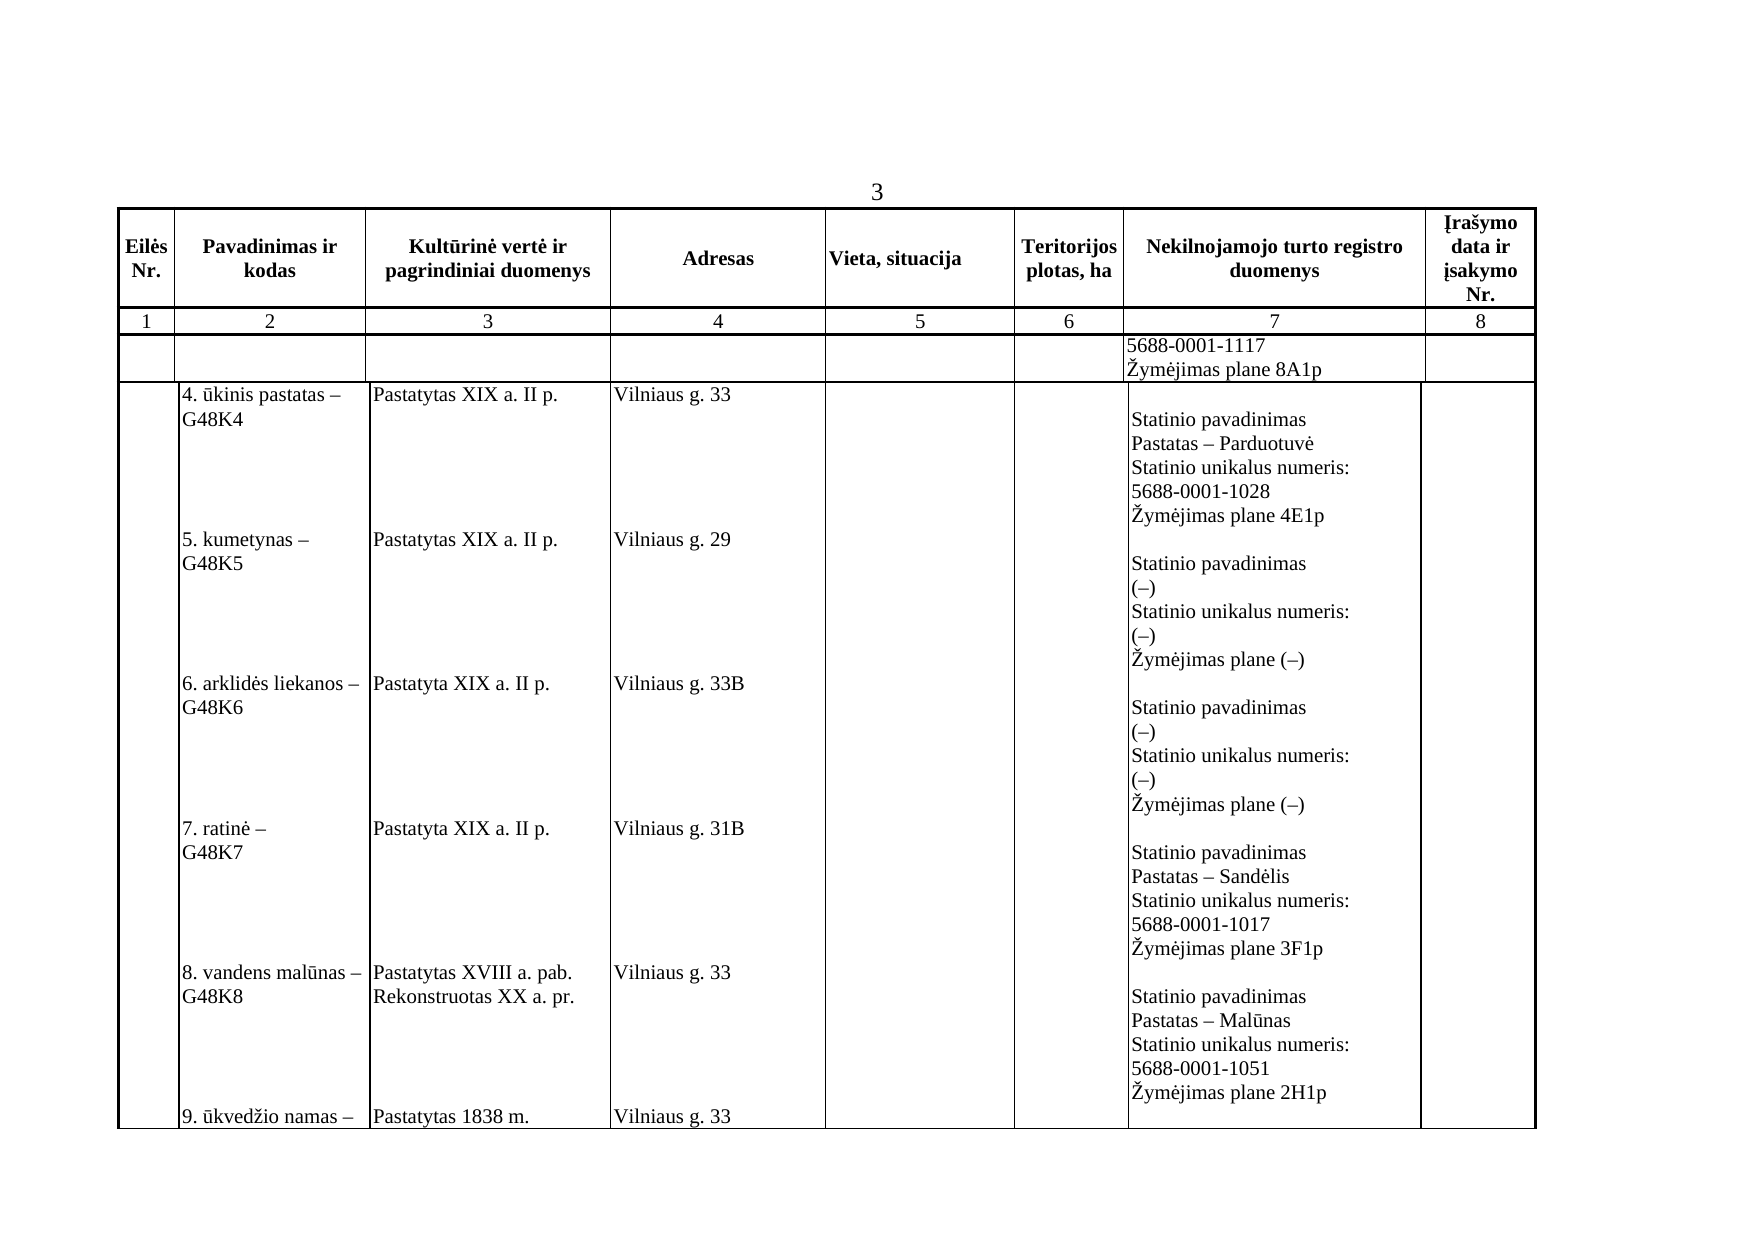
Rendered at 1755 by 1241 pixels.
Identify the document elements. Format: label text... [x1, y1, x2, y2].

table_cell [1422, 1104, 1534, 1128]
table_cell [1422, 527, 1534, 671]
table_header Nekilnojamojo turto registro duomenys [1124, 210, 1425, 306]
table_cell [1422, 671, 1534, 816]
table_cell [1015, 527, 1128, 671]
table_cell Vilniaus g. 31B [611, 816, 825, 960]
table_cell [826, 336, 1014, 381]
table_cell 3 [366, 309, 610, 333]
table_cell [826, 383, 1014, 527]
table_cell Pastatytas XIX a. II p. [371, 527, 610, 671]
table_header Kultūrinė vertė ir pagrindiniai duomenys [366, 210, 610, 306]
table_cell Vilniaus g. 33 [611, 1104, 825, 1128]
table_cell 9. ūkvedžio namas – [180, 1104, 369, 1128]
table_cell [1422, 816, 1534, 960]
table_cell [175, 336, 365, 381]
table_cell Pastatytas XVIII a. pab. Rekonstruotas XX a. pr. [371, 960, 610, 1104]
table_cell [120, 960, 178, 1104]
table_cell [1129, 1104, 1420, 1128]
table_cell 7. ratinė – G48K7 [180, 816, 369, 960]
table_cell Pastatytas XIX a. II p. [371, 383, 610, 527]
table_cell [1015, 336, 1123, 381]
table_cell 4 [611, 309, 825, 333]
table_cell Statinio pavadinimas Pastatas – Malūnas Statinio unikalus numeris: 5688-0001-1051 Žymėjimas plane 2H1p [1129, 960, 1420, 1104]
table_cell [611, 336, 825, 381]
table_cell Vilniaus g. 29 [611, 527, 825, 671]
table_cell 5. kumetynas – G48K5 [180, 527, 369, 671]
table_cell 8 [1426, 309, 1534, 333]
table_cell [1015, 960, 1128, 1104]
table_cell [1015, 1104, 1128, 1128]
table_cell 1 [120, 309, 174, 333]
table_cell [1426, 336, 1534, 381]
table_cell Statinio pavadinimas (–) Statinio unikalus numeris: (–) Žymėjimas plane (–) [1129, 671, 1420, 816]
table_header Teritorijos plotas, ha [1015, 210, 1123, 306]
table_cell [366, 336, 610, 381]
table_cell [826, 1104, 1014, 1128]
table_header Eilės Nr. [120, 210, 174, 306]
table_cell Statinio pavadinimas Pastatas – Parduotuvė Statinio unikalus numeris: 5688-0001-1028 Žymėjimas plane 4E1p [1129, 383, 1420, 527]
table_cell Statinio pavadinimas (–) Statinio unikalus numeris: (–) Žymėjimas plane (–) [1129, 527, 1420, 671]
table_cell [1422, 383, 1534, 527]
table_cell Vilniaus g. 33 [611, 383, 825, 527]
table_cell Pastatytas 1838 m. [371, 1104, 610, 1128]
table_cell 5 [826, 309, 1014, 333]
table_cell [826, 671, 1014, 816]
table_cell Pastatyta XIX a. II p. [371, 671, 610, 816]
table_cell [1015, 383, 1128, 527]
table_cell Vilniaus g. 33B [611, 671, 825, 816]
table_cell [120, 383, 178, 527]
table_cell [1015, 816, 1128, 960]
table_cell 6 [1015, 309, 1123, 333]
table_cell [1015, 671, 1128, 816]
table_cell [120, 336, 174, 381]
table_cell 6. arklidės liekanos – G48K6 [180, 671, 369, 816]
table_cell 4. ūkinis pastatas – G48K4 [180, 383, 369, 527]
table_cell [826, 816, 1014, 960]
table_cell [826, 527, 1014, 671]
table_cell [826, 960, 1014, 1104]
table_cell 7 [1124, 309, 1425, 333]
table_header Įrašymo data ir įsakymo Nr. [1426, 210, 1534, 306]
table_cell Pastatyta XIX a. II p. [371, 816, 610, 960]
table_cell Vilniaus g. 33 [611, 960, 825, 1104]
table_cell [120, 527, 178, 671]
table_cell [1422, 960, 1534, 1104]
table_header Adresas [611, 210, 825, 306]
table_cell [120, 1104, 178, 1128]
table_cell 8. vandens malūnas – G48K8 [180, 960, 369, 1104]
table_cell [120, 816, 178, 960]
table_cell Statinio pavadinimas Pastatas – Sandėlis Statinio unikalus numeris: 5688-0001-1017 Žymėjimas plane 3F1p [1129, 816, 1420, 960]
table_header Vieta, situacija [826, 210, 1014, 306]
table_cell [120, 671, 178, 816]
table_cell 2 [175, 309, 365, 333]
table_header Pavadinimas ir kodas [175, 210, 365, 306]
table_cell 5688-0001-1117 Žymėjimas plane 8A1p [1124, 336, 1425, 381]
